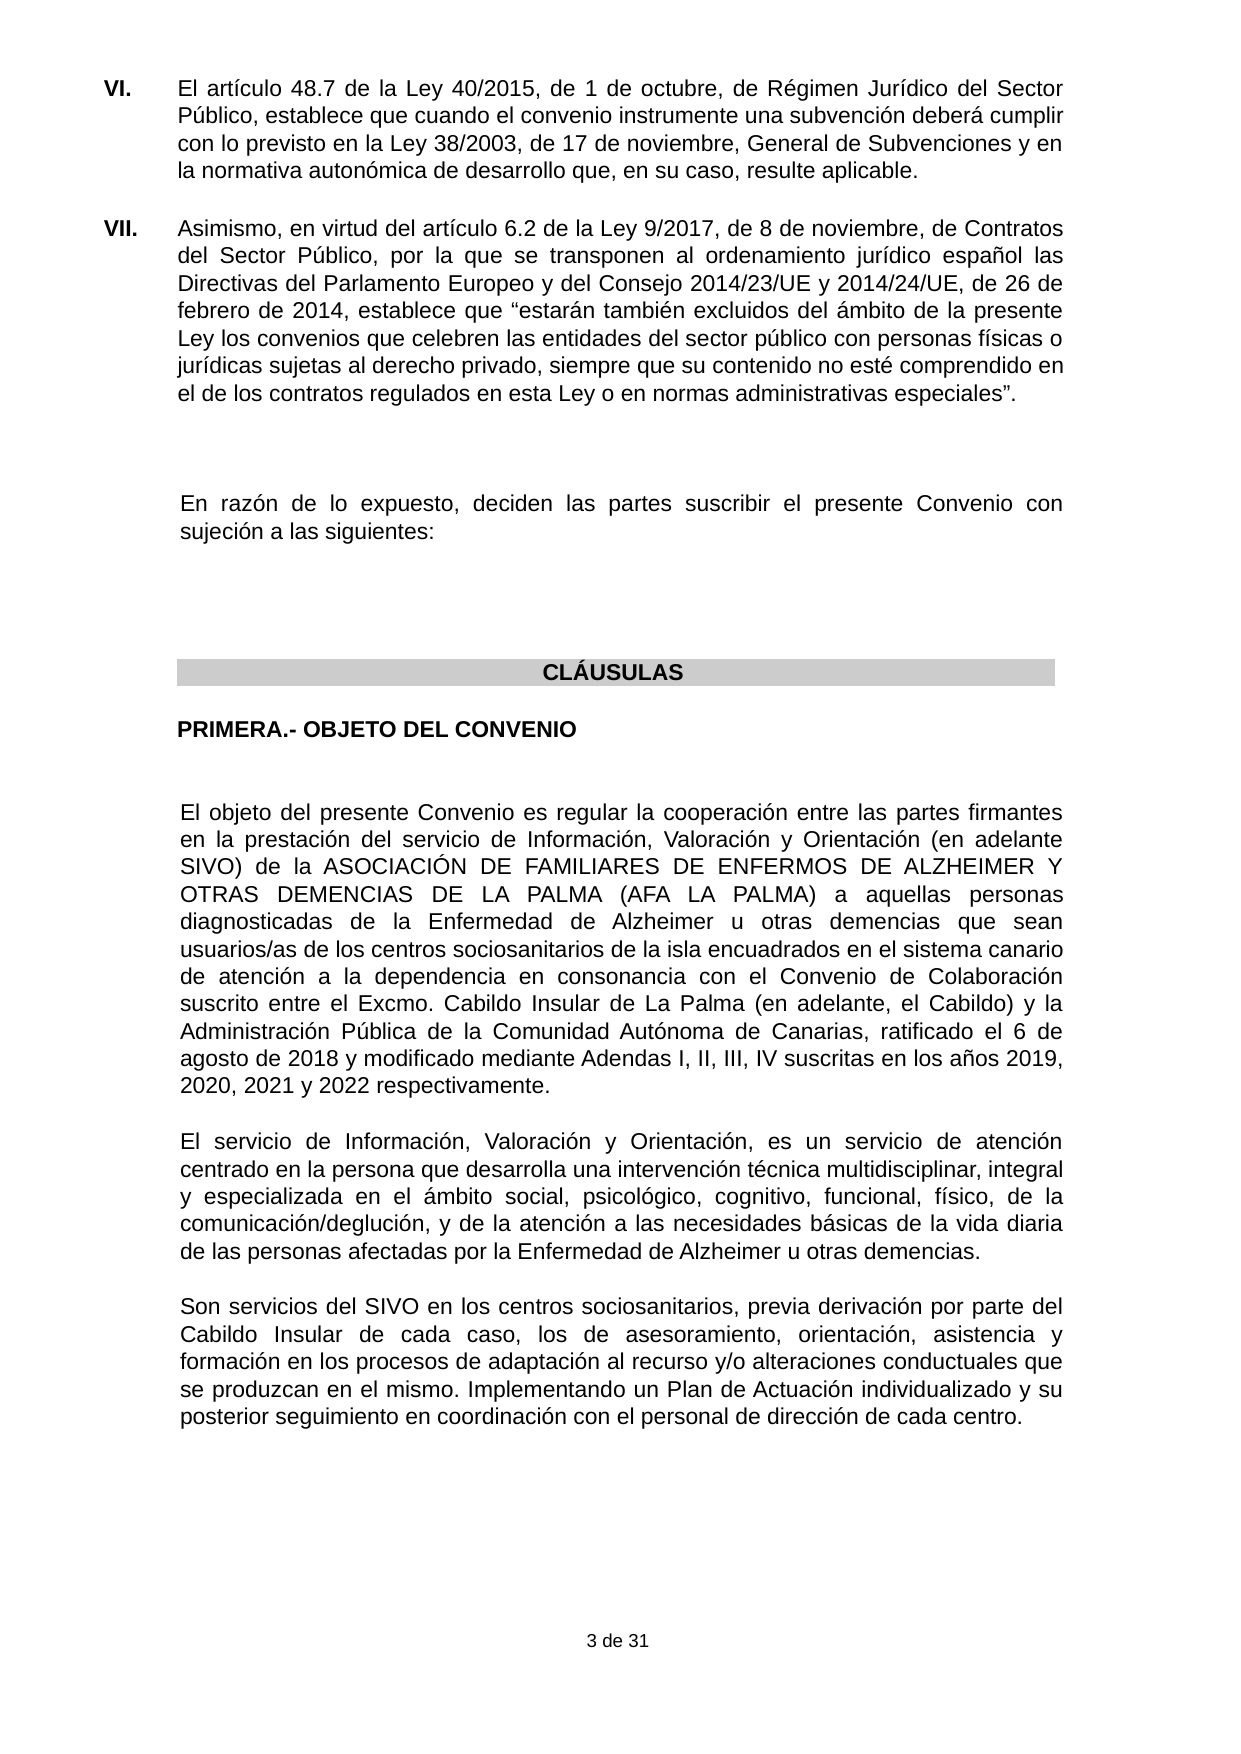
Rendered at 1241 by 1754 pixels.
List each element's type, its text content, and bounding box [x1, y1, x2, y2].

text El servicio de Información, Valoración y Orientación, es un servicio de atención centrado en la persona que desarrolla una intervención técnica multidisciplinar, integral y especializada en el ámbito social, psicológico, cognitivo, funcional, físico, de la comunicación/deglución, y de la atención a las necesidades básicas de la vida diaria de las personas afectadas por la Enfermedad de Alzheimer u otras demencias. [180, 1128, 1064, 1264]
text El objeto del presente Convenio es regular la cooperación entre las partes firmantes en la prestación del servicio de Información, Valoración y Orientación (en adelante SIVO) de la ASOCIACIÓN DE FAMILIARES DE ENFERMOS DE ALZHEIMER Y OTRAS DEMENCIAS DE LA PALMA (AFA LA PALMA) a aquellas personas diagnosticadas de la Enfermedad de Alzheimer u otras demencias que sean usuarios/as de los centros sociosanitarios de la isla encuadrados en el sistema canario de atención a la dependencia en consonancia con el Convenio de Colaboración suscrito entre el Excmo. Cabildo Insular de La Palma (en adelante, el Cabildo) y la Administración Pública de la Comunidad Autónoma de Canarias, ratificado el 6 de agosto de 2018 y modificado mediante Adendas I, II, III, IV suscritas en los años 2019, 2020, 2021 y 2022 respectivamente. [180, 798, 1064, 1099]
subtitle PRIMERA.- OBJETO DEL CONVENIO [177, 716, 1065, 742]
list Asimismo, en virtud del artículo 6.2 de la Ley 9/2017, de 8 de noviembre, de Contratos del Sector Público, por la que se transponen al ordenamiento jurídico español las Directivas del Parlamento Europeo y del Consejo 2014/23/UE y 2014/24/UE, de 26 de febrero de 2014, establece que “estarán también excluidos del ámbito de la presente Ley los convenios que celebren las entidades del sector público con personas físicas o jurídicas sujetas al derecho privado, siempre que su contenido no esté comprendido en el de los contratos regulados en esta Ley o en normas administrativas especiales”. [103, 215, 1064, 406]
text CLÁUSULAS [177, 659, 1055, 686]
list El artículo 48.7 de la Ley 40/2015, de 1 de octubre, de Régimen Jurídico del Sector Público, establece que cuando el convenio instrumente una subvención deberá cumplir con lo previsto en la Ley 38/2003, de 17 de noviembre, General de Subvenciones y en la normativa autonómica de desarrollo que, en su caso, resulte aplicable. [103, 75, 1064, 183]
text Son servicios del SIVO en los centros sociosanitarios, previa derivación por parte del Cabildo Insular de cada caso, los de asesoramiento, orientación, asistencia y formación en los procesos de adaptación al recurso y/o alteraciones conductuales que se produzcan en el mismo. Implementando un Plan de Actuación individualizado y su posterior seguimiento en coordinación con el personal de dirección de cada centro. [180, 1293, 1064, 1429]
text En razón de lo expuesto, deciden las partes suscribir el presente Convenio con sujeción a las siguientes: [180, 490, 1064, 544]
